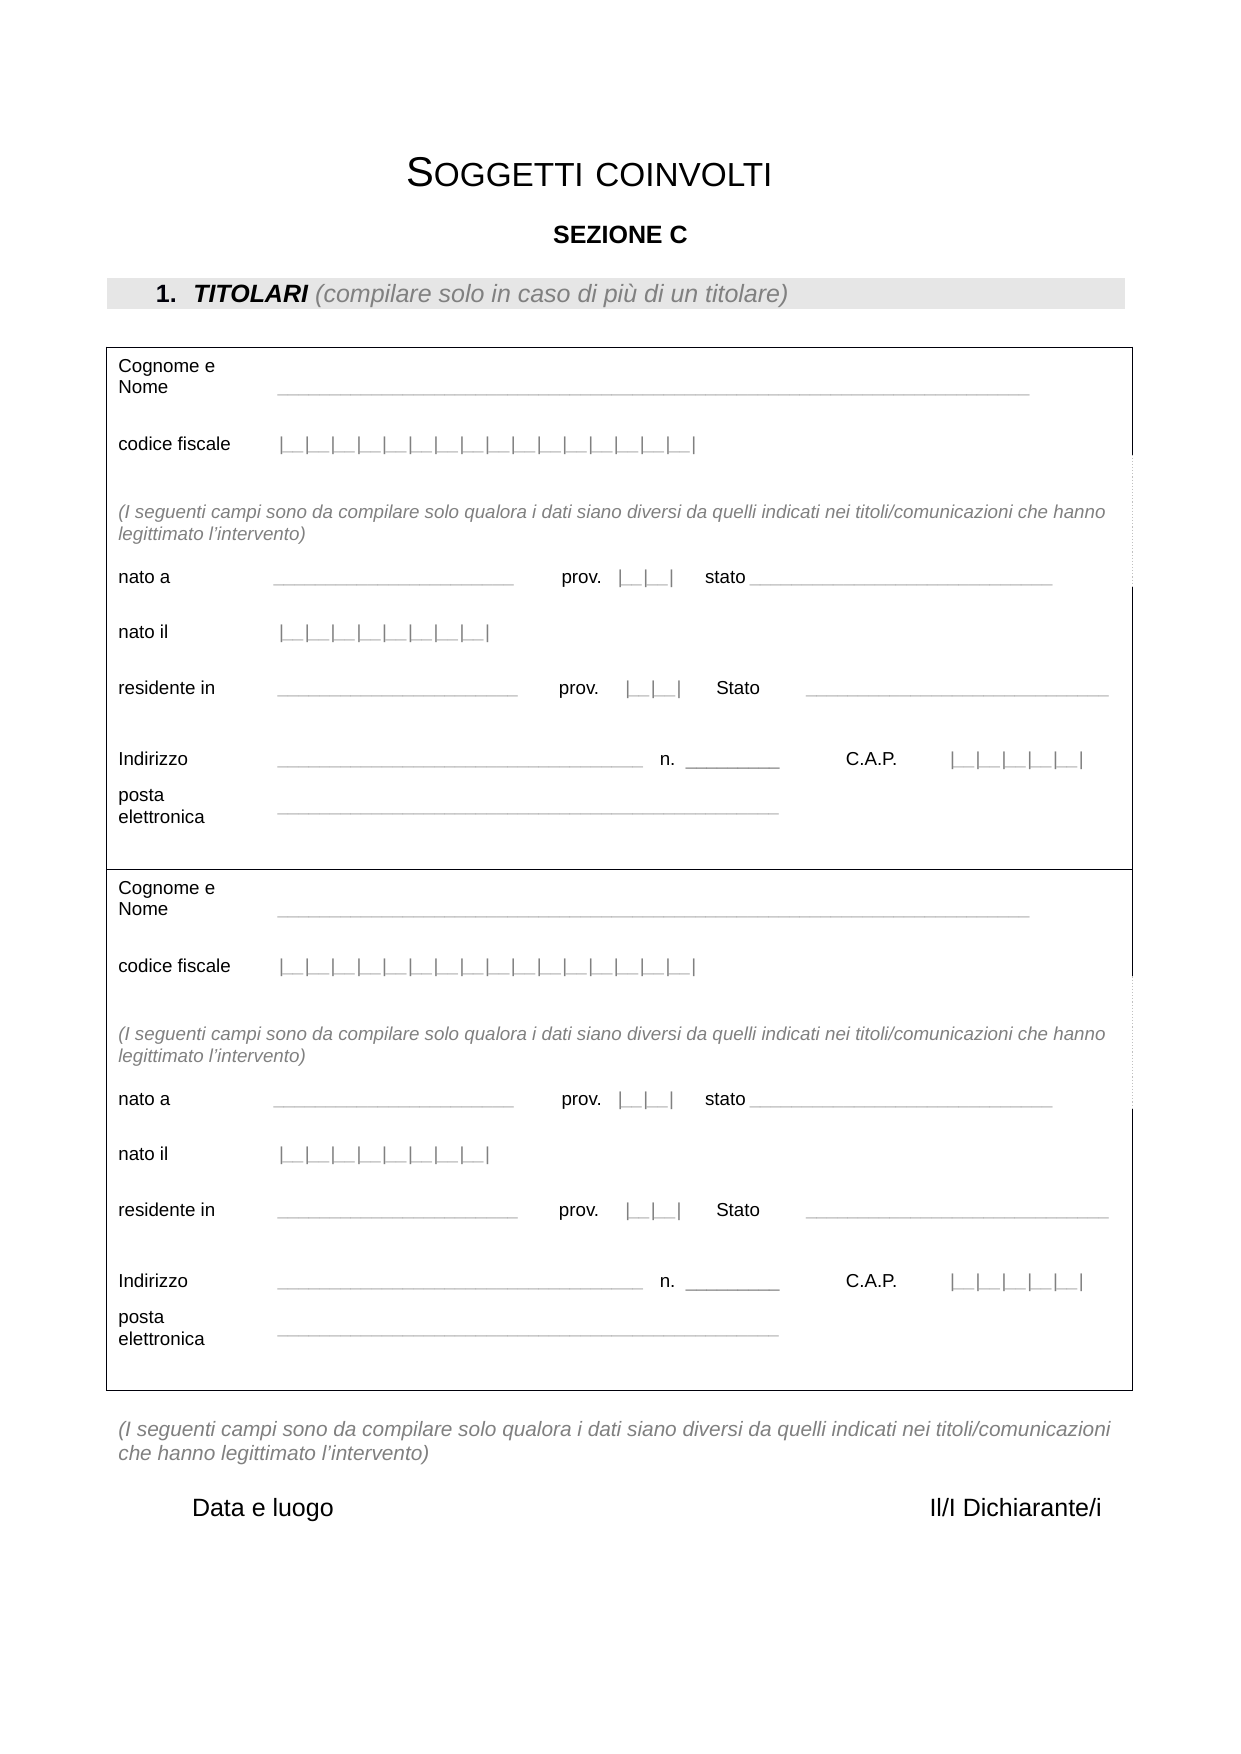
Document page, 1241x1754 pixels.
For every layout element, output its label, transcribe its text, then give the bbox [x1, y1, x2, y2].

table_cell prov. [547, 1165, 613, 1220]
table_cell |__|__|__|__|__|__|__|__| [267, 1109, 547, 1164]
table_cell C.A.P. |__|__|__|__|__| [795, 698, 1132, 770]
table_cell ________________________________________________________________________ [267, 870, 1132, 920]
table_cell [795, 587, 1132, 643]
table_cell [704, 1109, 795, 1164]
table_cell residente in [107, 643, 267, 698]
table_cell (I seguenti campi sono da compilare solo qualora i dati siano diversi da quelli indicati nei titoli/comunicazioni che hanno legittimato l’intervento) nato a _______________________ prov. |__|__| stato _____________________________ [107, 976, 1133, 1109]
table_cell [267, 1363, 795, 1390]
table_cell codice fiscale [107, 920, 267, 976]
table_cell ________________________________________________ [267, 770, 795, 841]
table_header Cognome e Nome [107, 348, 267, 398]
table_cell residente in [107, 1165, 267, 1220]
table_cell [107, 1363, 267, 1390]
subtitle Soggetti coinvolti [118, 148, 1122, 196]
table_cell [613, 587, 704, 643]
table_cell _______________________ [267, 643, 547, 698]
table_cell posta elettronica [107, 770, 267, 841]
table_cell C.A.P. |__|__|__|__|__| [795, 1220, 1132, 1292]
text (I seguenti campi sono da compilare solo qualora i dati siano diversi da quelli indicati nei titoli/comunicazioni che hanno legittimato l’intervento) [118, 1416, 1122, 1464]
text Data e luogo Il/I Dichiarante/i [118, 1493, 1122, 1522]
table_cell _____________________________ [795, 643, 1132, 698]
table_cell [795, 1292, 1132, 1363]
table_header TITOLARI (compilare solo in caso di più di un titolare) [107, 278, 1125, 309]
table_cell [795, 841, 1132, 868]
table_cell Stato [704, 1165, 795, 1220]
table_cell ___________________________________ n. _________ [267, 1220, 795, 1292]
table_cell |__|__|__|__|__|__|__|__| [267, 587, 547, 643]
table_cell codice fiscale [107, 398, 267, 454]
table_cell ________________________________________________ [267, 1292, 795, 1363]
table_cell |__|__|__|__|__|__|__|__|__|__|__|__|__|__|__|__| [267, 398, 1132, 454]
table_cell [267, 841, 795, 868]
table_cell _______________________ [267, 1165, 547, 1220]
table_cell [547, 1109, 613, 1164]
table_cell [795, 1363, 1132, 1390]
table_cell prov. [547, 643, 613, 698]
table_header ________________________________________________________________________ [267, 348, 1132, 398]
table_cell |__|__|__|__|__|__|__|__|__|__|__|__|__|__|__|__| [267, 920, 1132, 976]
table_cell posta elettronica [107, 1292, 267, 1363]
table_cell (I seguenti campi sono da compilare solo qualora i dati siano diversi da quelli indicati nei titoli/comunicazioni che hanno legittimato l’intervento) nato a _______________________ prov. |__|__| stato _____________________________ [107, 455, 1133, 587]
table_cell [795, 1109, 1132, 1164]
table_cell ___________________________________ n. _________ [267, 698, 795, 770]
table_cell Cognome e Nome [107, 870, 267, 920]
table_cell |__|__| [613, 1165, 704, 1220]
table_cell nato il [107, 1109, 267, 1164]
table_cell Indirizzo [107, 1220, 267, 1292]
text SEZIONE C [118, 221, 1122, 249]
table_cell _____________________________ [795, 1165, 1132, 1220]
table_cell nato il [107, 587, 267, 643]
table_cell |__|__| [613, 643, 704, 698]
table_cell [107, 841, 267, 868]
table_cell [795, 770, 1132, 841]
table_cell [613, 1109, 704, 1164]
table_cell Indirizzo [107, 698, 267, 770]
table_cell [704, 587, 795, 643]
table_cell [547, 587, 613, 643]
table_cell Stato [704, 643, 795, 698]
